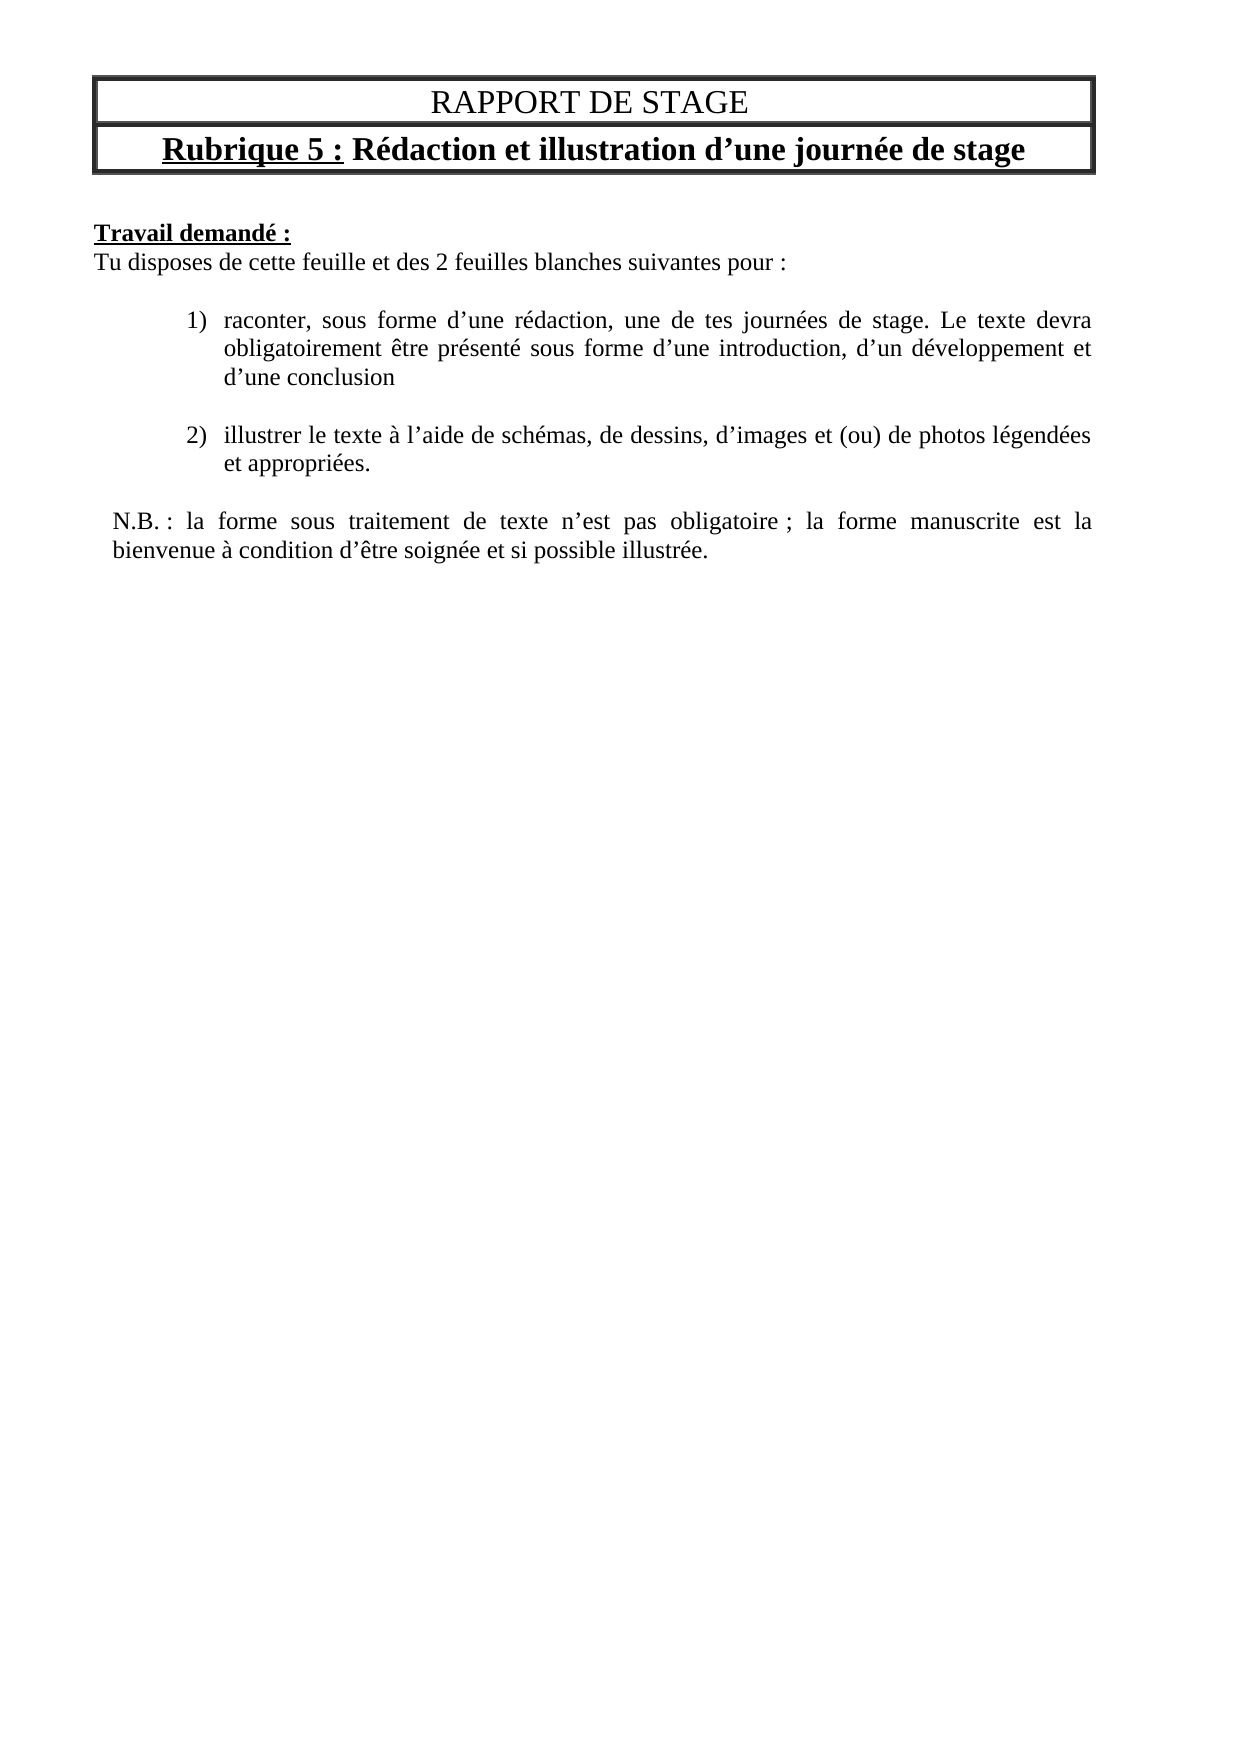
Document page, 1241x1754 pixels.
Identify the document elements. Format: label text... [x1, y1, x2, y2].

list raconter, sous forme d’une rédaction, une de tes journées de stage. Le texte devra obligatoirement être présenté sous forme d’une introduction, d’un développement et d’une conclusion [186, 305, 1093, 391]
table_cell Rubrique 5 : Rédaction et illustration d’une journée de stage [98, 129, 1090, 167]
text N.B. : la forme sous traitement de texte n’est pas obligatoire ; la forme manuscrite est la bienvenue à condition d’être soignée et si possible illustrée. [112, 506, 1093, 563]
list illustrer le texte à l’aide de schémas, de dessins, d’images et (ou) de photos légendées et appropriées. [186, 420, 1093, 477]
text Travail demandé : [94, 218, 1093, 247]
table_header RAPPORT DE STAGE [98, 83, 1090, 121]
text Tu disposes de cette feuille et des 2 feuilles blanches suivantes pour : [94, 247, 1093, 276]
